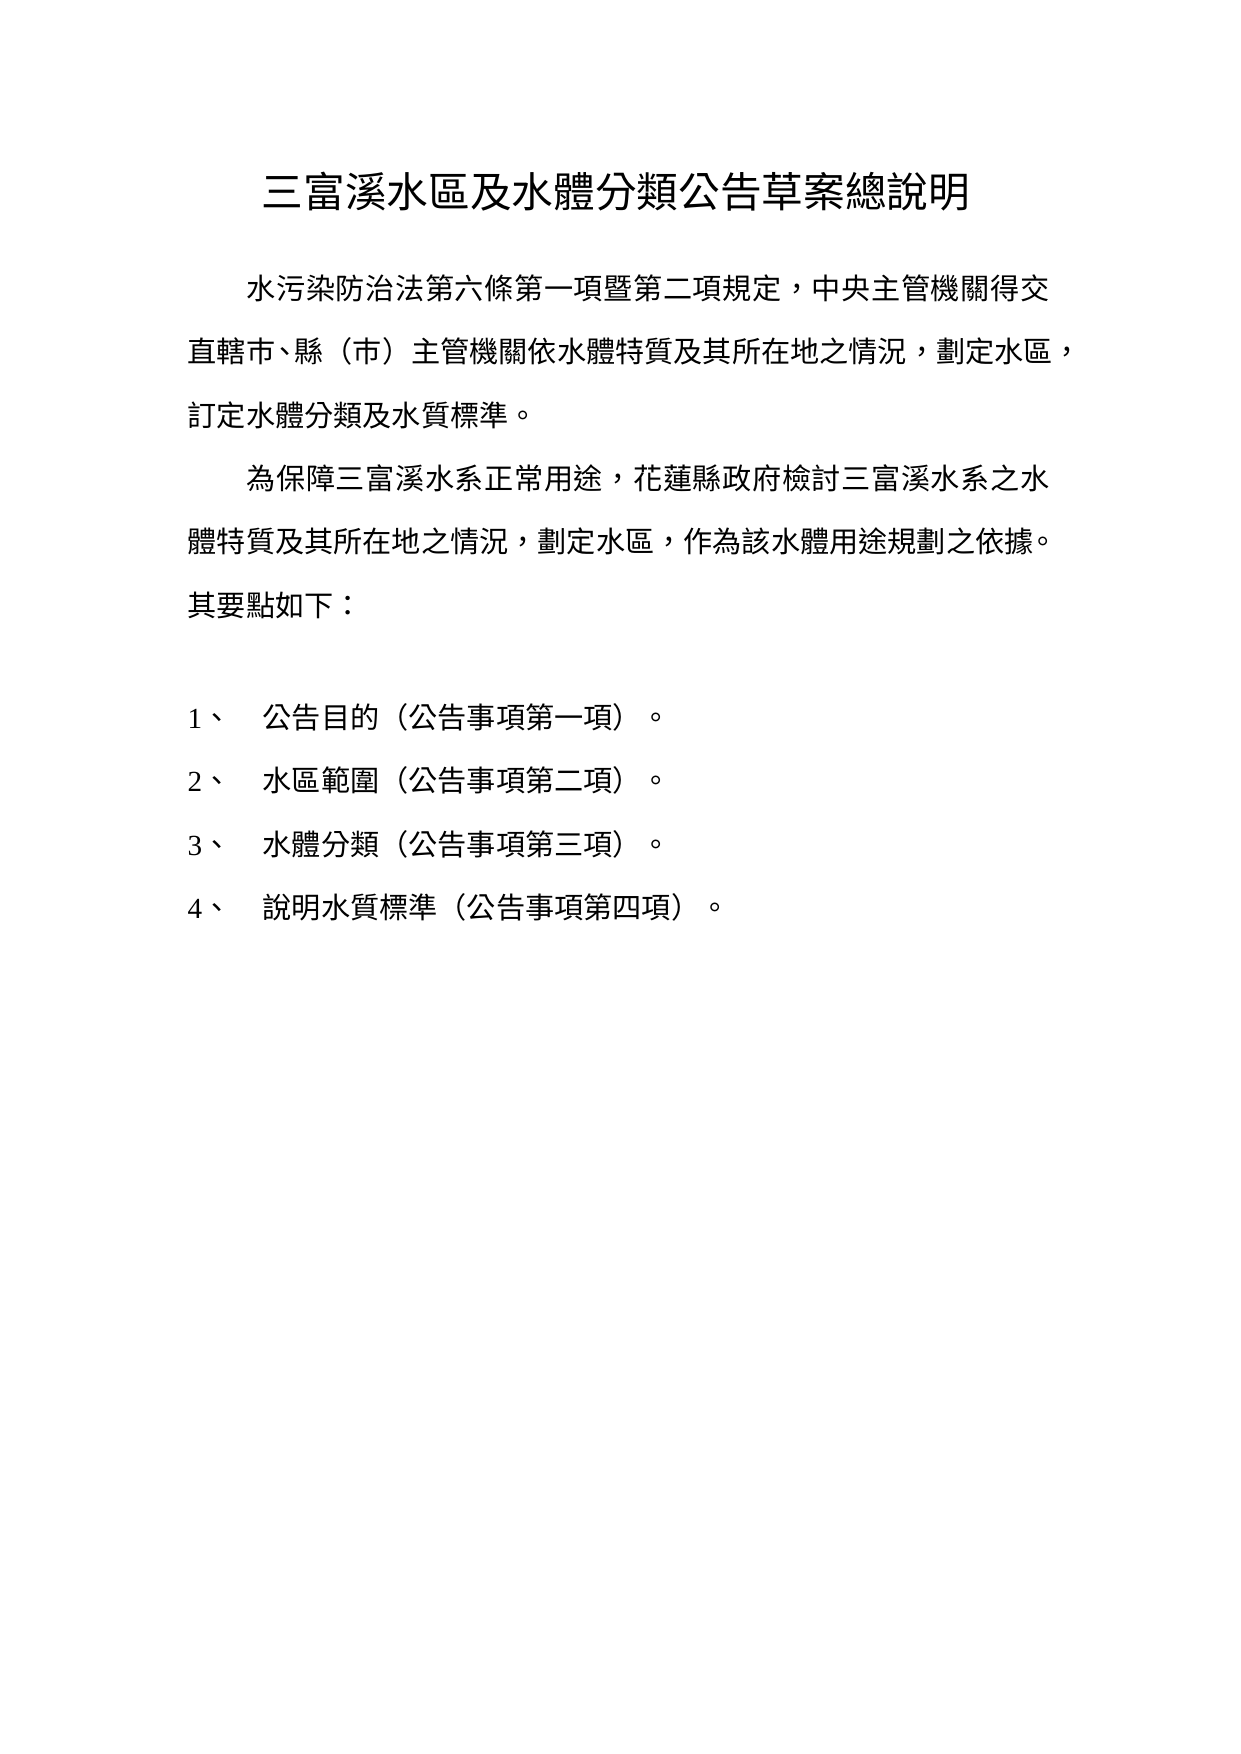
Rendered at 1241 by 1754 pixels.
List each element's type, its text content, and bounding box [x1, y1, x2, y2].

list 水區範圍（公告事項第二項）。 [187, 758, 1053, 800]
text 水污染防治法第六條第一項暨第二項規定，中央主管機關得交直轄巿、縣（巿）主管機關依水體特質及其所在地之情況，劃定水區，訂定水體分類及水質標準。 [187, 265, 1053, 434]
list 公告目的（公告事項第一項）。 [187, 694, 1053, 737]
list 水體分類（公告事項第三項）。 [187, 821, 1053, 863]
text 為保障三富溪水系正常用途，花蓮縣政府檢討三富溪水系之水體特質及其所在地之情況，劃定水區，作為該水體用途規劃之依據。其要點如下： [187, 456, 1053, 625]
list 說明水質標準（公告事項第四項）。 [187, 885, 1053, 927]
text 三富溪水區及水體分類公告草案總說明 [187, 151, 1044, 227]
